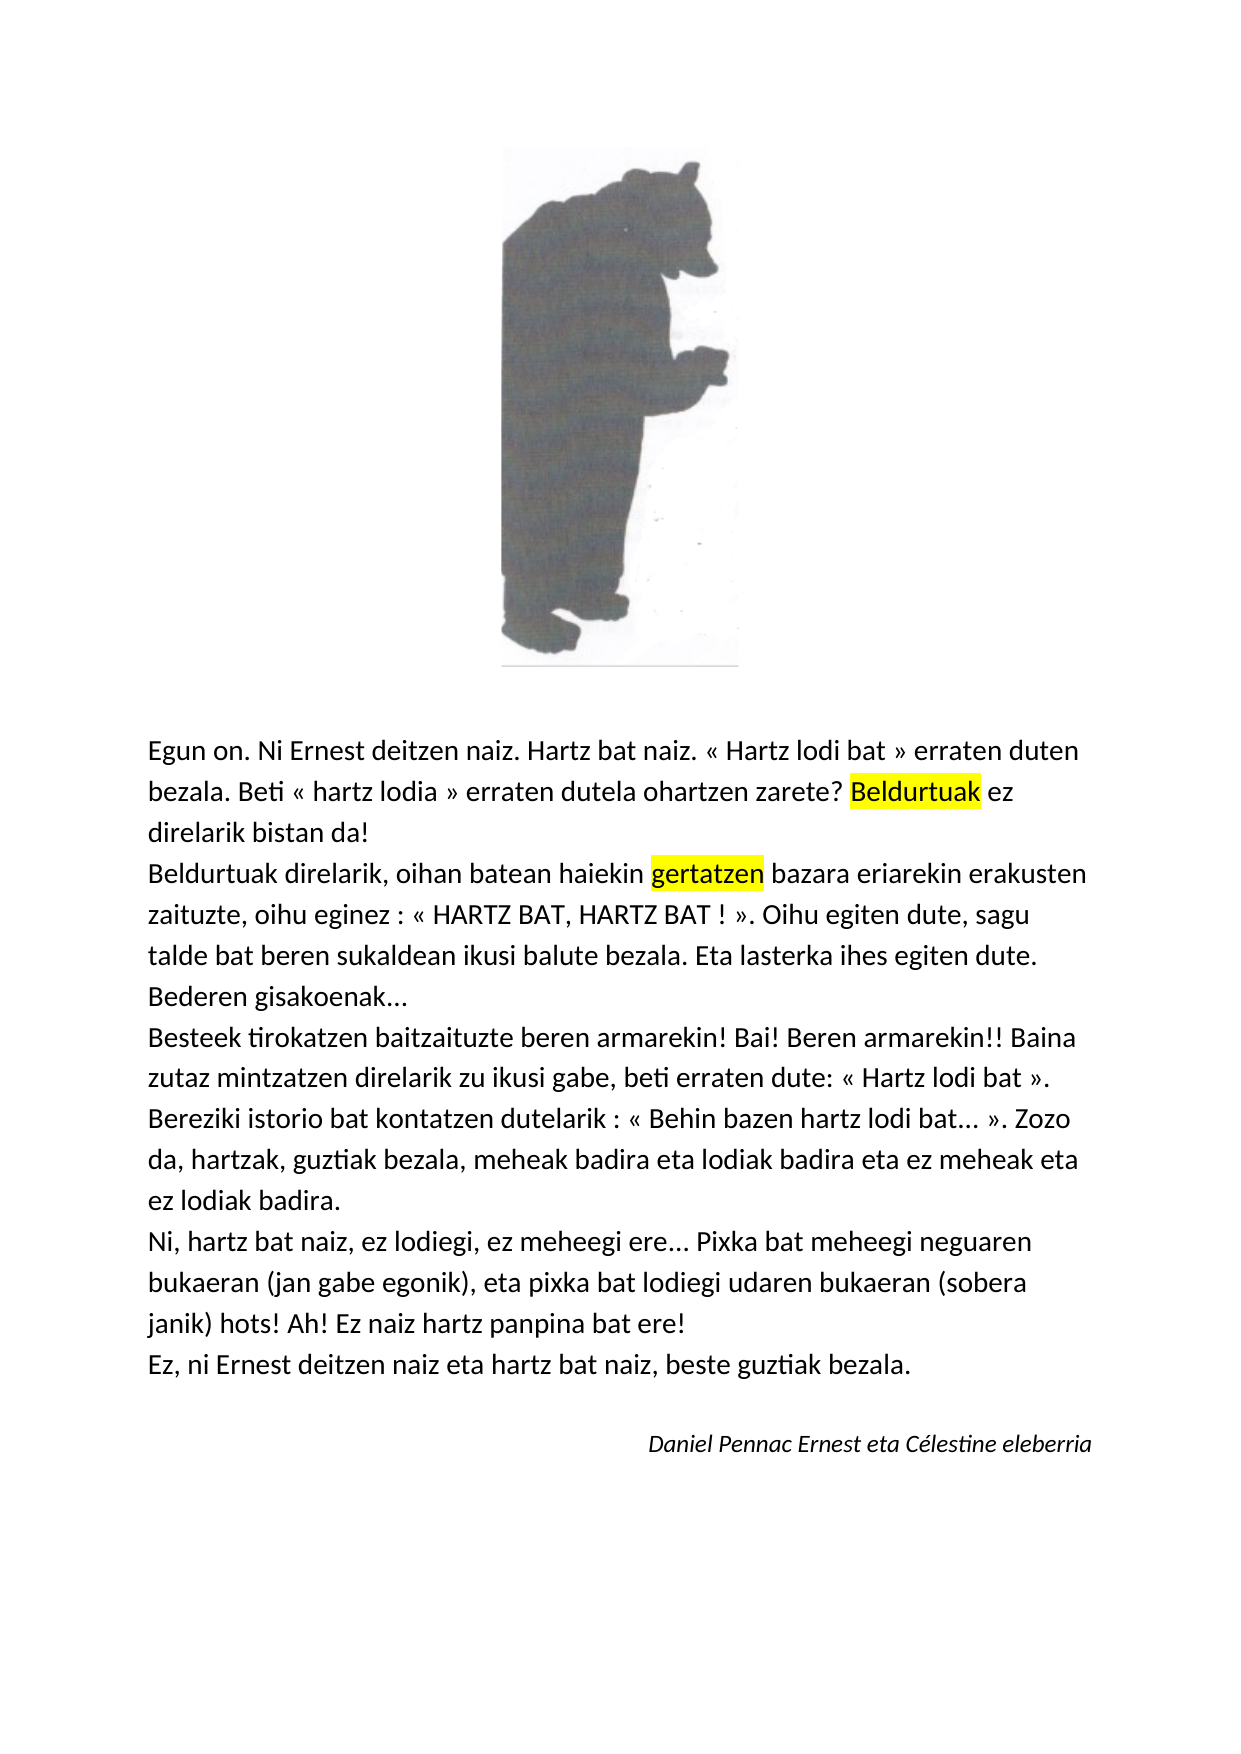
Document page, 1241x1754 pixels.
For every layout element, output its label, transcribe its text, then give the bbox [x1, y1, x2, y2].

text Daniel Pennac Ernest eta Célestine eleberria [148, 1428, 1093, 1458]
text Besteek tirokatzen baitzaituzte beren armarekin! Bai! Beren armarekin!! Baina zutaz mintzatzen direlarik zu ikusi gabe, beti erraten dute: « Hartz lodi bat ». Bereziki istorio bat kontatzen dutelarik : « Behin bazen hartz lodi bat... ». Zozo da, hartzak, guztiak bezala, meheak badira eta lodiak badira eta ez meheak eta ez lodiak badira. [148, 1019, 1093, 1218]
text Ez, ni Ernest deitzen naiz eta hartz bat naiz, beste guztiak bezala. [148, 1346, 1093, 1382]
text Ni, hartz bat naiz, ez lodiegi, ez meheegi ere... Pixka bat meheegi neguaren bukaeran (jan gabe egonik), eta pixka bat lodiegi udaren bukaeran (sobera janik) hots! Ah! Ez naiz hartz panpina bat ere! [148, 1223, 1093, 1341]
picture [501, 147, 739, 667]
text Beldurtuak direlarik, oihan batean haiekin gertatzen bazara eriarekin erakusten zaituzte, oihu eginez : « HARTZ BAT, HARTZ BAT ! ». Oihu egiten dute, sagu talde bat beren sukaldean ikusi balute bezala. Eta lasterka ihes egiten dute. Bederen gisakoenak... [148, 855, 1093, 1013]
text Egun on. Ni Ernest deitzen naiz. Hartz bat naiz. « Hartz lodi bat » erraten duten bezala. Beti « hartz lodia » erraten dutela ohartzen zarete? Beldurtuak ez direlarik bistan da! [148, 732, 1093, 849]
